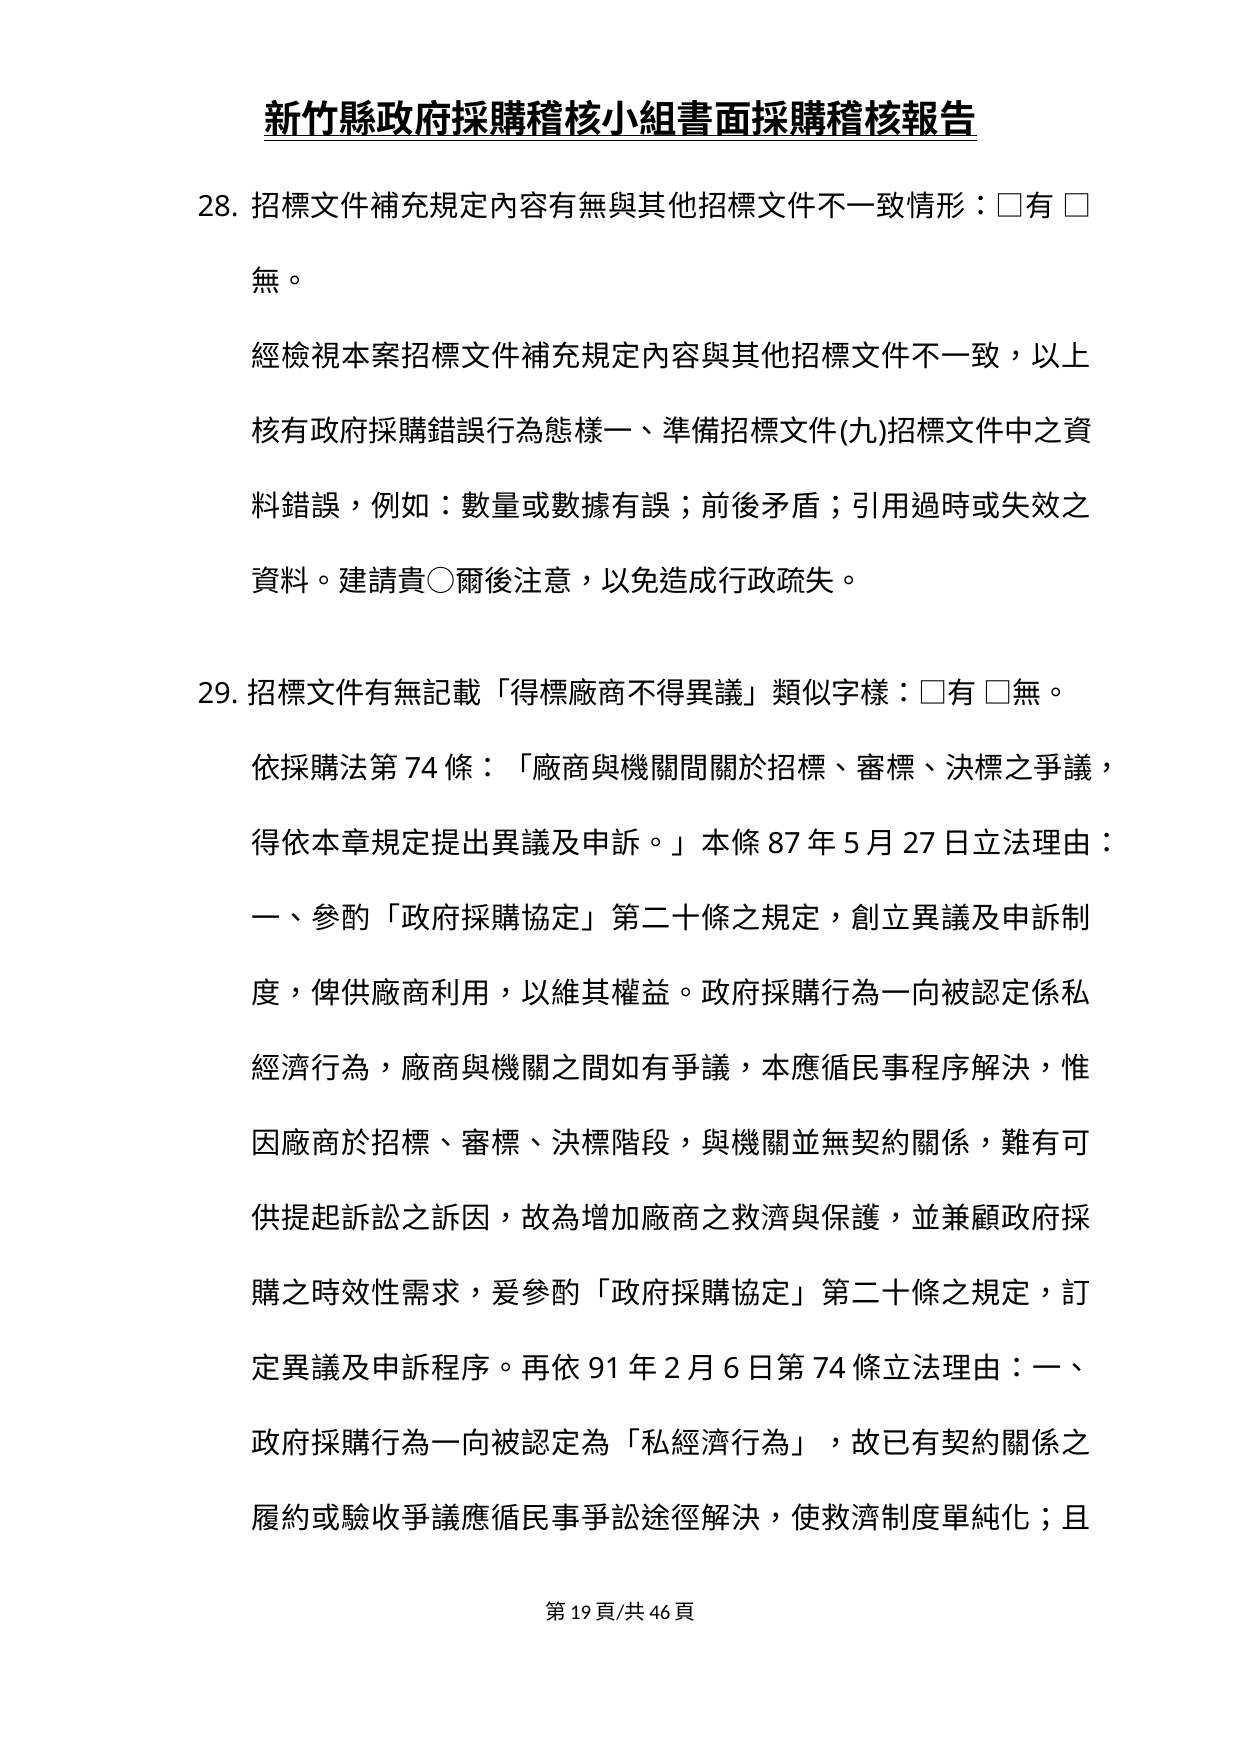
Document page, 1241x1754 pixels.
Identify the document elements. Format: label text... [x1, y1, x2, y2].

list 招標文件有無記載「得標廠商不得異議」類似字樣：□有 □無。 [197, 647, 1092, 722]
list 招標文件補充規定內容有無與其他招標文件不一致情形：□有 □無。 [197, 160, 1092, 310]
list 依採購法第74條：「廠商與機關間關於招標、審標、決標之爭議，得依本章規定提出異議及申訴。」本條87年5月27日立法理由：一、參酌「政府採購協定」第二十條之規定，創立異議及申訴制度，俾供廠商利用，以維其權益。政府採購行為一向被認定係私經濟行為，廠商與機關之間如有爭議，本應循民事程序解決，惟因廠商於招標、審標、決標階段，與機關並無契約關係，難有可供提起訴訟之訴因，故為增加廠商之救濟與保護，並兼顧政府採購之時效性需求，爰參酌「政府採購協定」第二十條之規定，訂定異議及申訴程序。再依91年2月6日第74條立法理由：一、政府採購行為一向被認定為「私經濟行為」，故已有契約關係之履約或驗收爭議應循民事爭訟途徑解決，使救濟制度單純化；且本法設有調解制度，已足可提供救濟管道。本條原規定履約或驗收之私法爭議，得由得標廠商自由選擇適用申訴程序或仲裁、起訴，將造成救濟體系積極衝突，實有不宜。爰予刪除。二、關於履約或驗收爭議得提出異議、申訴規定及第八十三條視同調解方案規定既經刪除，本條但書已無實益。爰移列於第八十五條之一第一項規範之。爰請貴○爾後將「不得異議」用語字樣修改，以避免構成政府採購錯誤行為態樣，一、準備招標文件（四）違反法規規定，例如：對於機關之決定不得異議。 [251, 722, 1092, 1547]
list 經檢視本案招標文件補充規定內容與其他招標文件不一致，以上核有政府採購錯誤行為態樣一、準備招標文件(九)招標文件中之資料錯誤，例如：數量或數據有誤；前後矛盾；引用過時或失效之資料。建請貴○爾後注意，以免造成行政疏失。 [251, 310, 1092, 610]
